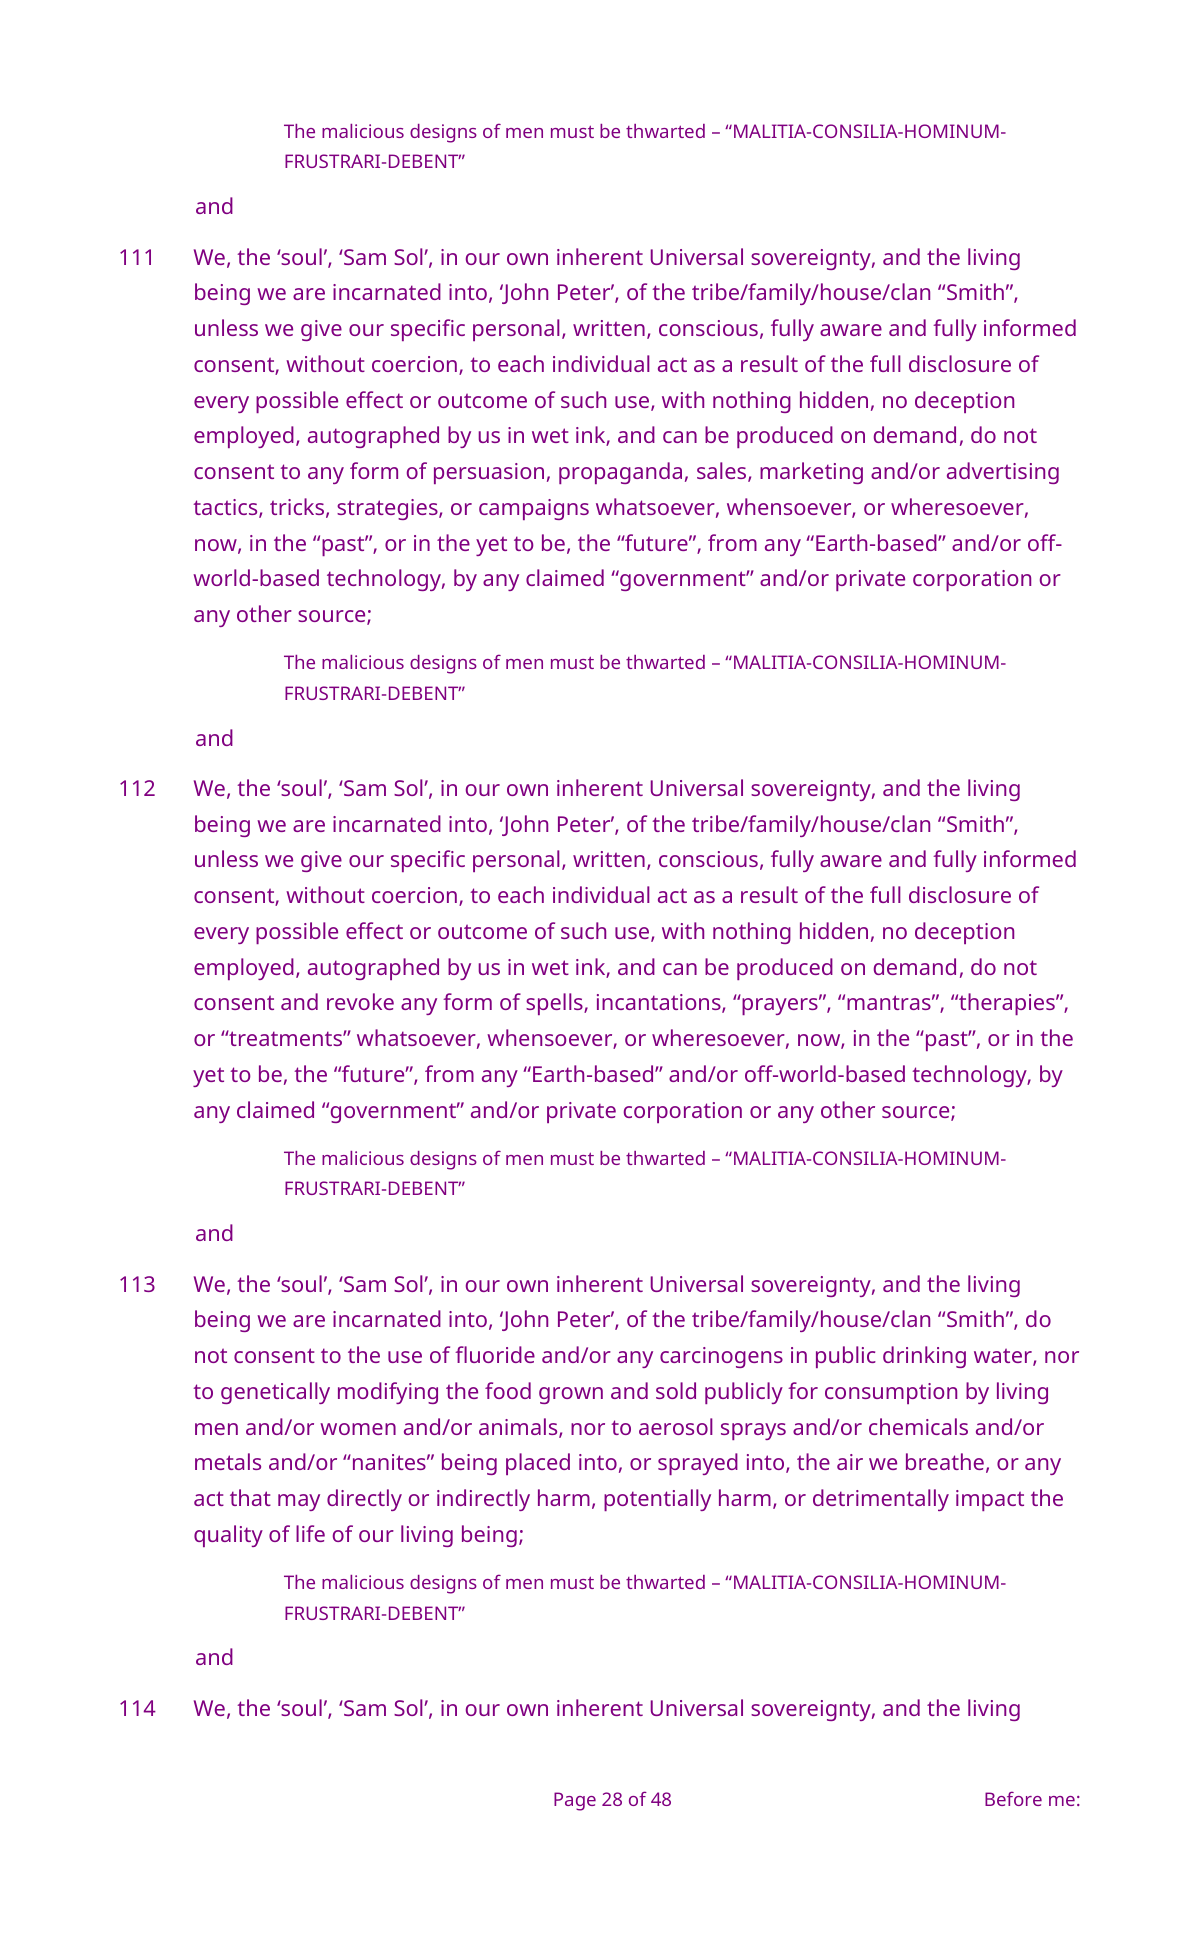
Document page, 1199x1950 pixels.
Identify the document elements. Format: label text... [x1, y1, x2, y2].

text The malicious designs of men must be thwarted – “MALITIA-CONSILIA-HOMINUM-FRUSTRARI-DEBENT” [283, 118, 1081, 174]
text and [195, 722, 1081, 752]
list We, the ‘soul’, ‘Sam Sol’, in our own inherent Universal sovereignty, and the living [118, 1693, 1081, 1723]
text and [195, 1218, 1081, 1248]
text The malicious designs of men must be thwarted – “MALITIA-CONSILIA-HOMINUM-FRUSTRARI-DEBENT” [283, 649, 1081, 706]
text and [195, 1642, 1081, 1672]
list We, the ‘soul’, ‘Sam Sol’, in our own inherent Universal sovereignty, and the living being we are incarnated into, ‘John Peter’, of the tribe/family/house/clan “Smith”, do not consent to the use of fluoride and/or any carcinogens in public drinking water, nor to genetically modifying the food grown and sold publicly for consumption by living men and/or women and/or animals, nor to aerosol sprays and/or chemicals and/or metals and/or “nanites” being placed into, or sprayed into, the air we breathe, or any act that may directly or indirectly harm, potentially harm, or detrimentally impact the quality of life of our living being; [118, 1269, 1081, 1548]
list We, the ‘soul’, ‘Sam Sol’, in our own inherent Universal sovereignty, and the living being we are incarnated into, ‘John Peter’, of the tribe/family/house/clan “Smith”, unless we give our specific personal, written, conscious, fully aware and fully informed consent, without coercion, to each individual act as a result of the full disclosure of every possible effect or outcome of such use, with nothing hidden, no deception employed, autographed by us in wet ink, and can be produced on demand, do not consent to any form of persuasion, propaganda, sales, marketing and/or advertising tactics, tricks, strategies, or campaigns whatsoever, whensoever, or wheresoever, now, in the “past”, or in the yet to be, the “future”, from any “Earth-based” and/or off-world-based technology, by any claimed “government” and/or private corporation or any other source; [118, 242, 1081, 629]
list We, the ‘soul’, ‘Sam Sol’, in our own inherent Universal sovereignty, and the living being we are incarnated into, ‘John Peter’, of the tribe/family/house/clan “Smith”, unless we give our specific personal, written, conscious, fully aware and fully informed consent, without coercion, to each individual act as a result of the full disclosure of every possible effect or outcome of such use, with nothing hidden, no deception employed, autographed by us in wet ink, and can be produced on demand, do not consent and revoke any form of spells, incantations, “prayers”, “mantras”, “therapies”, or “treatments” whatsoever, whensoever, or wheresoever, now, in the “past”, or in the yet to be, the “future”, from any “Earth-based” and/or off-world-based technology, by any claimed “government” and/or private corporation or any other source; [118, 773, 1081, 1124]
text and [195, 191, 1081, 221]
text The malicious designs of men must be thwarted – “MALITIA-CONSILIA-HOMINUM-FRUSTRARI-DEBENT” [283, 1145, 1081, 1201]
text The malicious designs of men must be thwarted – “MALITIA-CONSILIA-HOMINUM-FRUSTRARI-DEBENT” [283, 1569, 1081, 1625]
